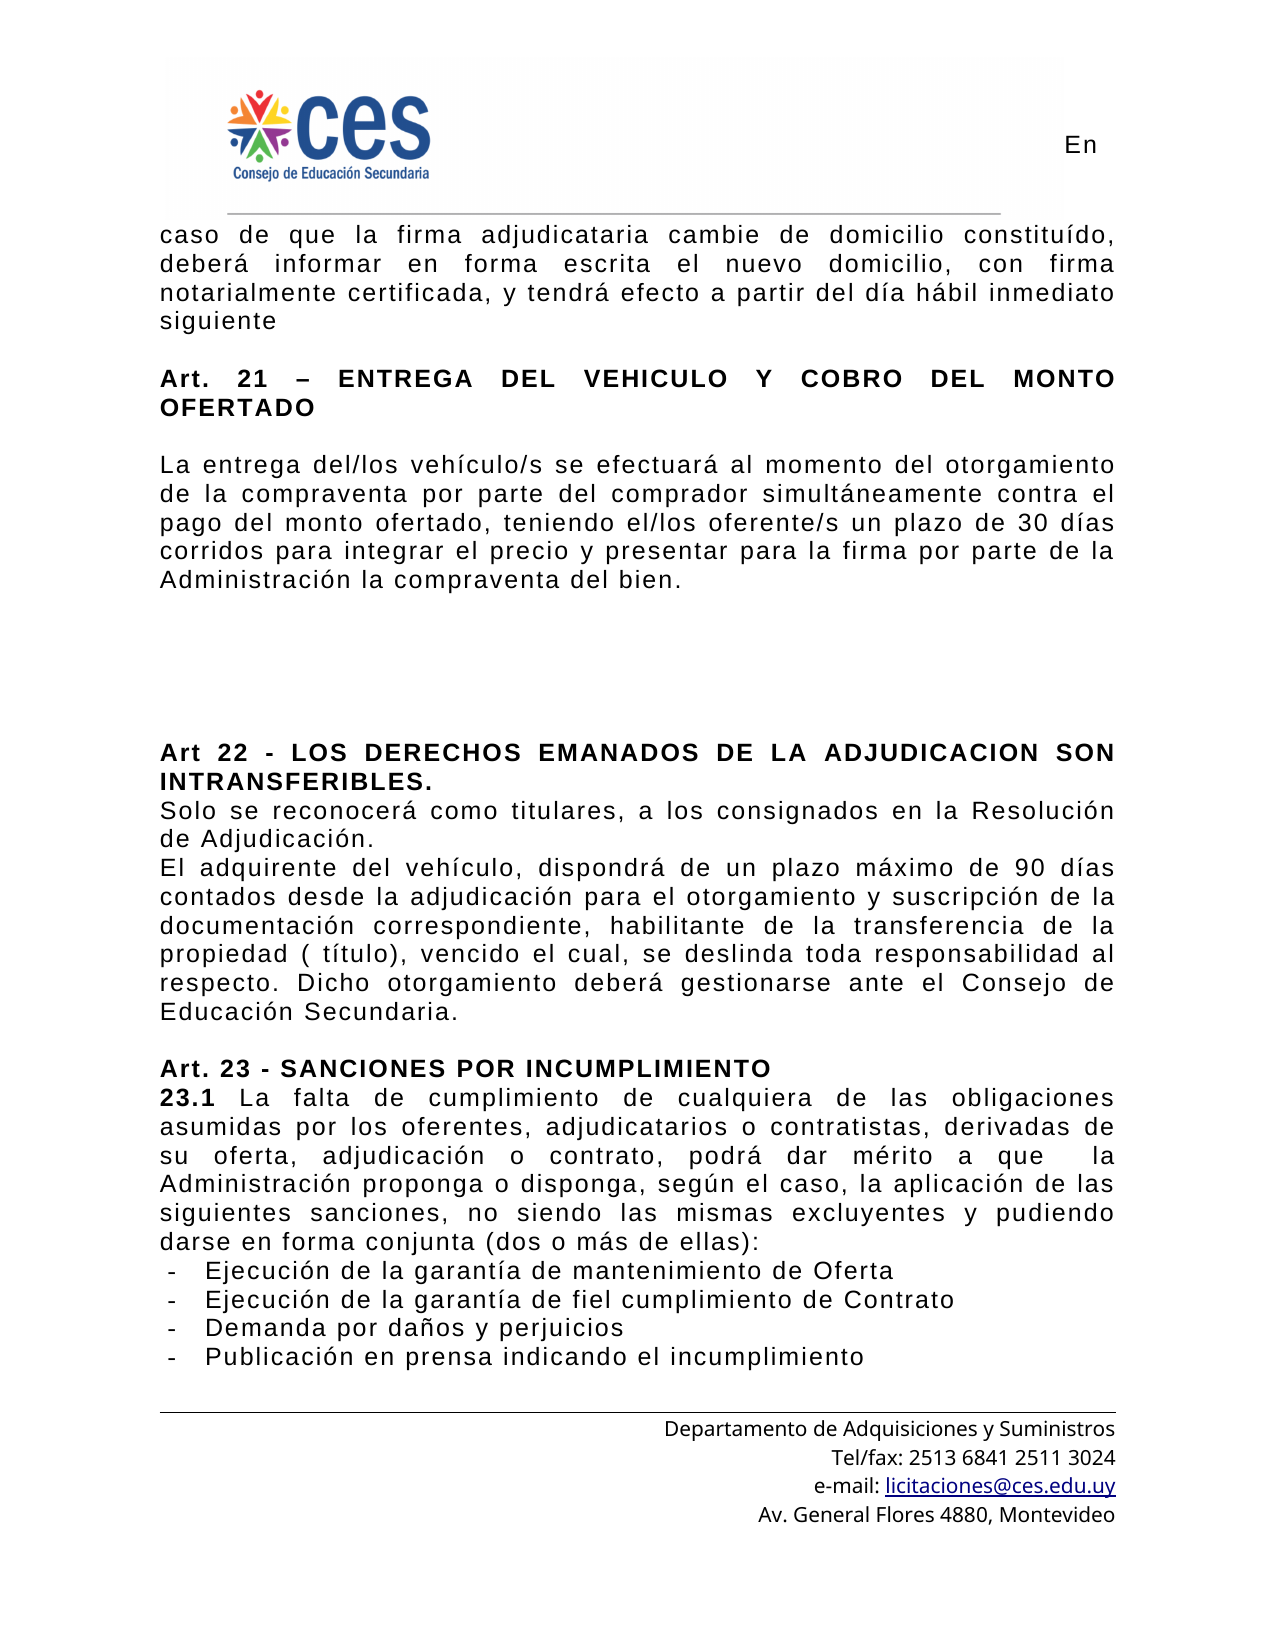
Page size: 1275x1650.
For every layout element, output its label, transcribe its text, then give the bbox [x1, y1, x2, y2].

list Ejecución de la garantía de mantenimiento de Oferta [167, 1256, 1116, 1284]
text Art. 23 - SANCIONES POR INCUMPLIMIENTO [159, 1054, 1116, 1083]
picture [165, 57, 1064, 220]
text El adquirente del vehículo, dispondrá de un plazo máximo de 90 días contados desde la adjudicación para el otorgamiento y suscripción de la documentación correspondiente, habilitante de la transferencia de la propiedad ( título), vencido el cual, se deslinda toda responsabilidad al respecto. Dicho otorgamiento deberá gestionarse ante el Consejo de Educación Secundaria. [159, 853, 1116, 1026]
text Solo se reconocerá como titulares, a los consignados en la Resolución de Adjudicación. [159, 796, 1116, 853]
text 23.1 La falta de cumplimiento de cualquiera de las obligaciones asumidas por los oferentes, adjudicatarios o contratistas, derivadas de su oferta, adjudicación o contrato, podrá dar mérito a que la Administración proponga o disponga, según el caso, la aplicación de las siguientes sanciones, no siendo las mismas excluyentes y pudiendo darse en forma conjunta (dos o más de ellas): [159, 1083, 1116, 1256]
text Art. 21 – ENTREGA DEL VEHICULO Y COBRO DEL MONTO OFERTADO [159, 364, 1116, 421]
text La entrega del/los vehículo/s se efectuará al momento del otorgamiento de la compraventa por parte del comprador simultáneamente contra el pago del monto ofertado, teniendo el/los oferente/s un plazo de 30 días corridos para integrar el precio y presentar para la firma por parte de la Administración la compraventa del bien. [159, 450, 1116, 594]
list Publicación en prensa indicando el incumplimiento [167, 1342, 1116, 1371]
list Demanda por daños y perjuicios [167, 1313, 1116, 1342]
list Ejecución de la garantía de fiel cumplimiento de Contrato [167, 1284, 1116, 1313]
text En caso de que la firma adjudicataria cambie de domicilio constituído, deberá informar en forma escrita el nuevo domicilio, con firma notarialmente certificada, y tendrá efecto a partir del día hábil inmediato siguiente [159, 130, 1116, 335]
text Art 22 - LOS DERECHOS EMANADOS DE LA ADJUDICACION SON INTRANSFERIBLES. [159, 738, 1116, 796]
